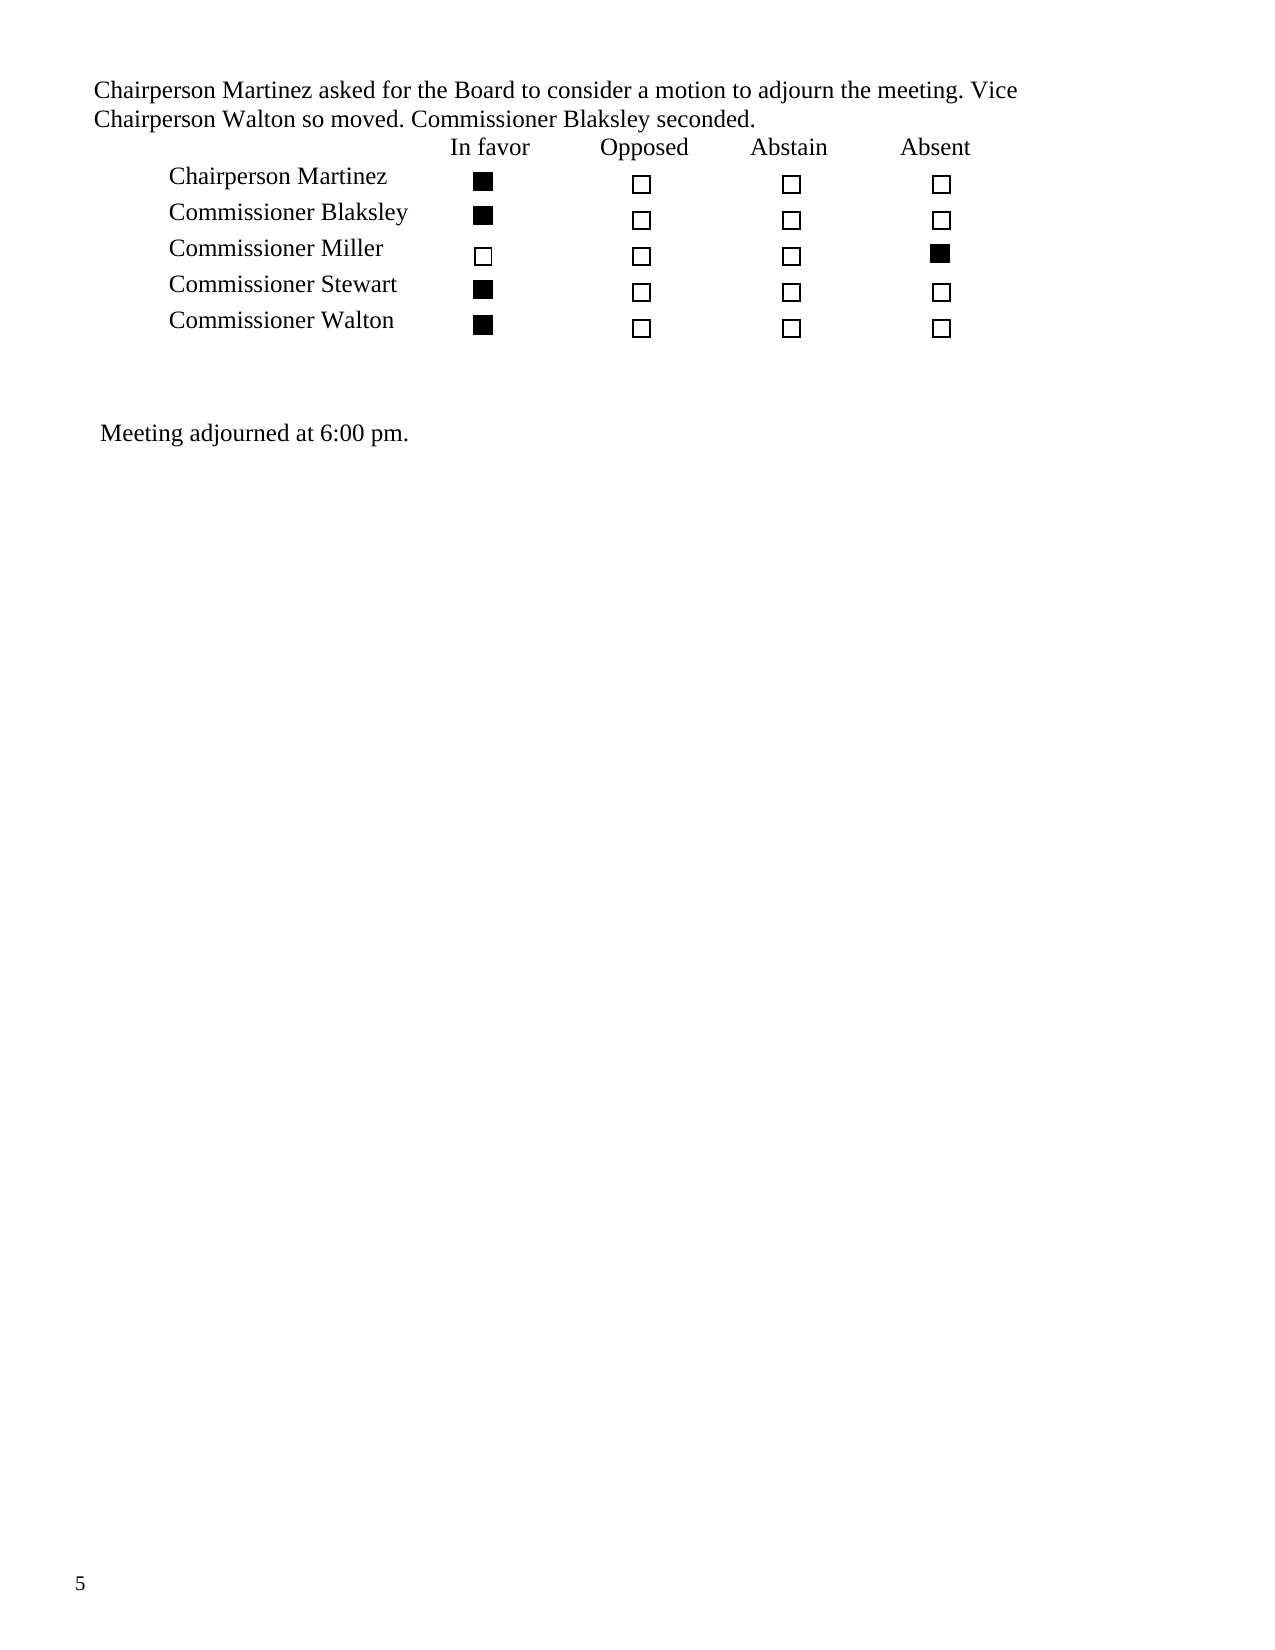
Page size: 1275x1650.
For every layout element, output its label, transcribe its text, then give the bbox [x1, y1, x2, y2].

text Chairperson Martinez asked for the Board to consider a motion to adjourn the meeting. Vice Chairperson Walton so moved. Commissioner Blaksley seconded. [94, 75, 1125, 132]
text In favor Opposed Abstain Absent [394, 132, 1200, 161]
text Chairperson Martinez Commissioner Blaksley [75, 161, 1200, 233]
text Commissioner Miller [94, 233, 1200, 269]
text Commissioner Walton [169, 305, 1200, 341]
text Meeting adjourned at 6:00 pm. [94, 418, 1125, 447]
text Commissioner Stewart [169, 269, 1200, 305]
